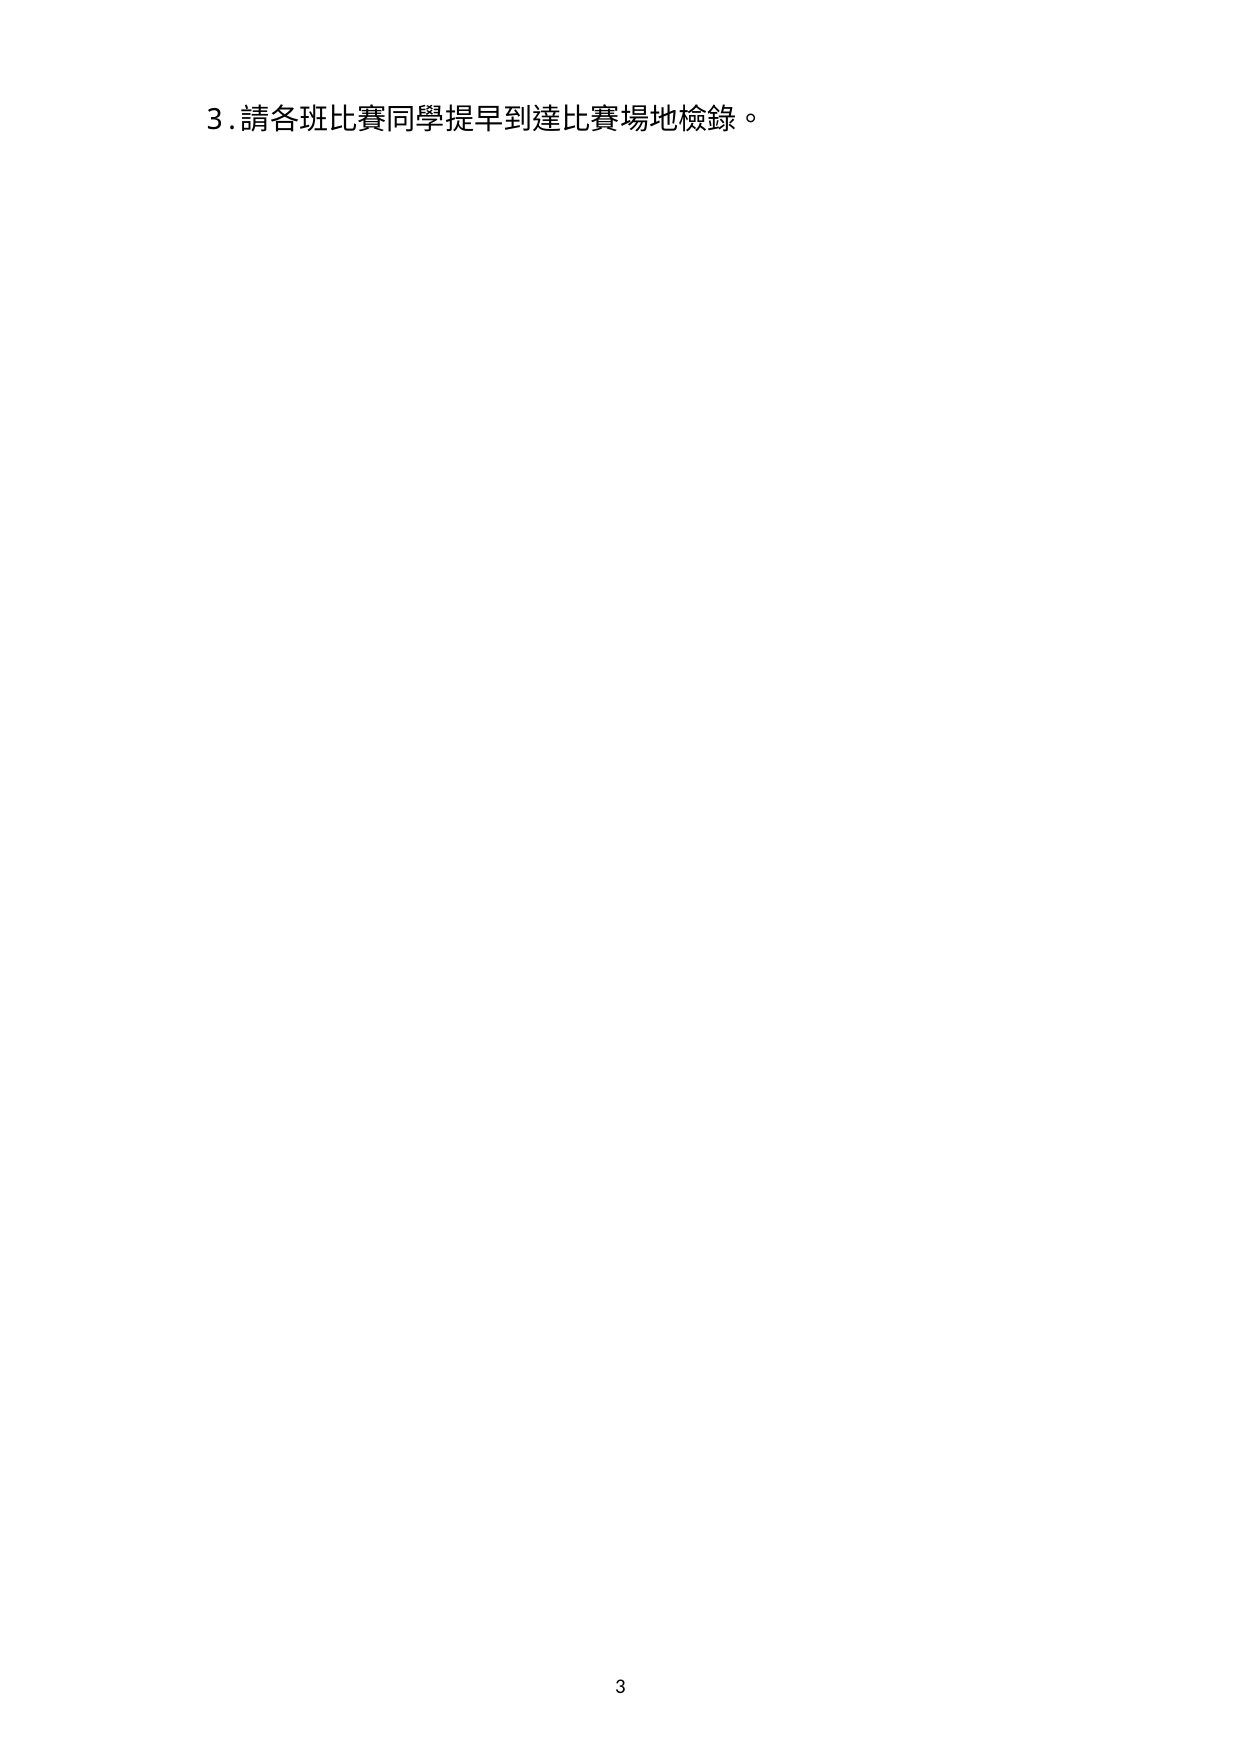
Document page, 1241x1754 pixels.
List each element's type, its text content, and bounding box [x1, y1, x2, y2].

text 3.請各班比賽同學提早到達比賽場地檢錄。 [118, 100, 1122, 137]
